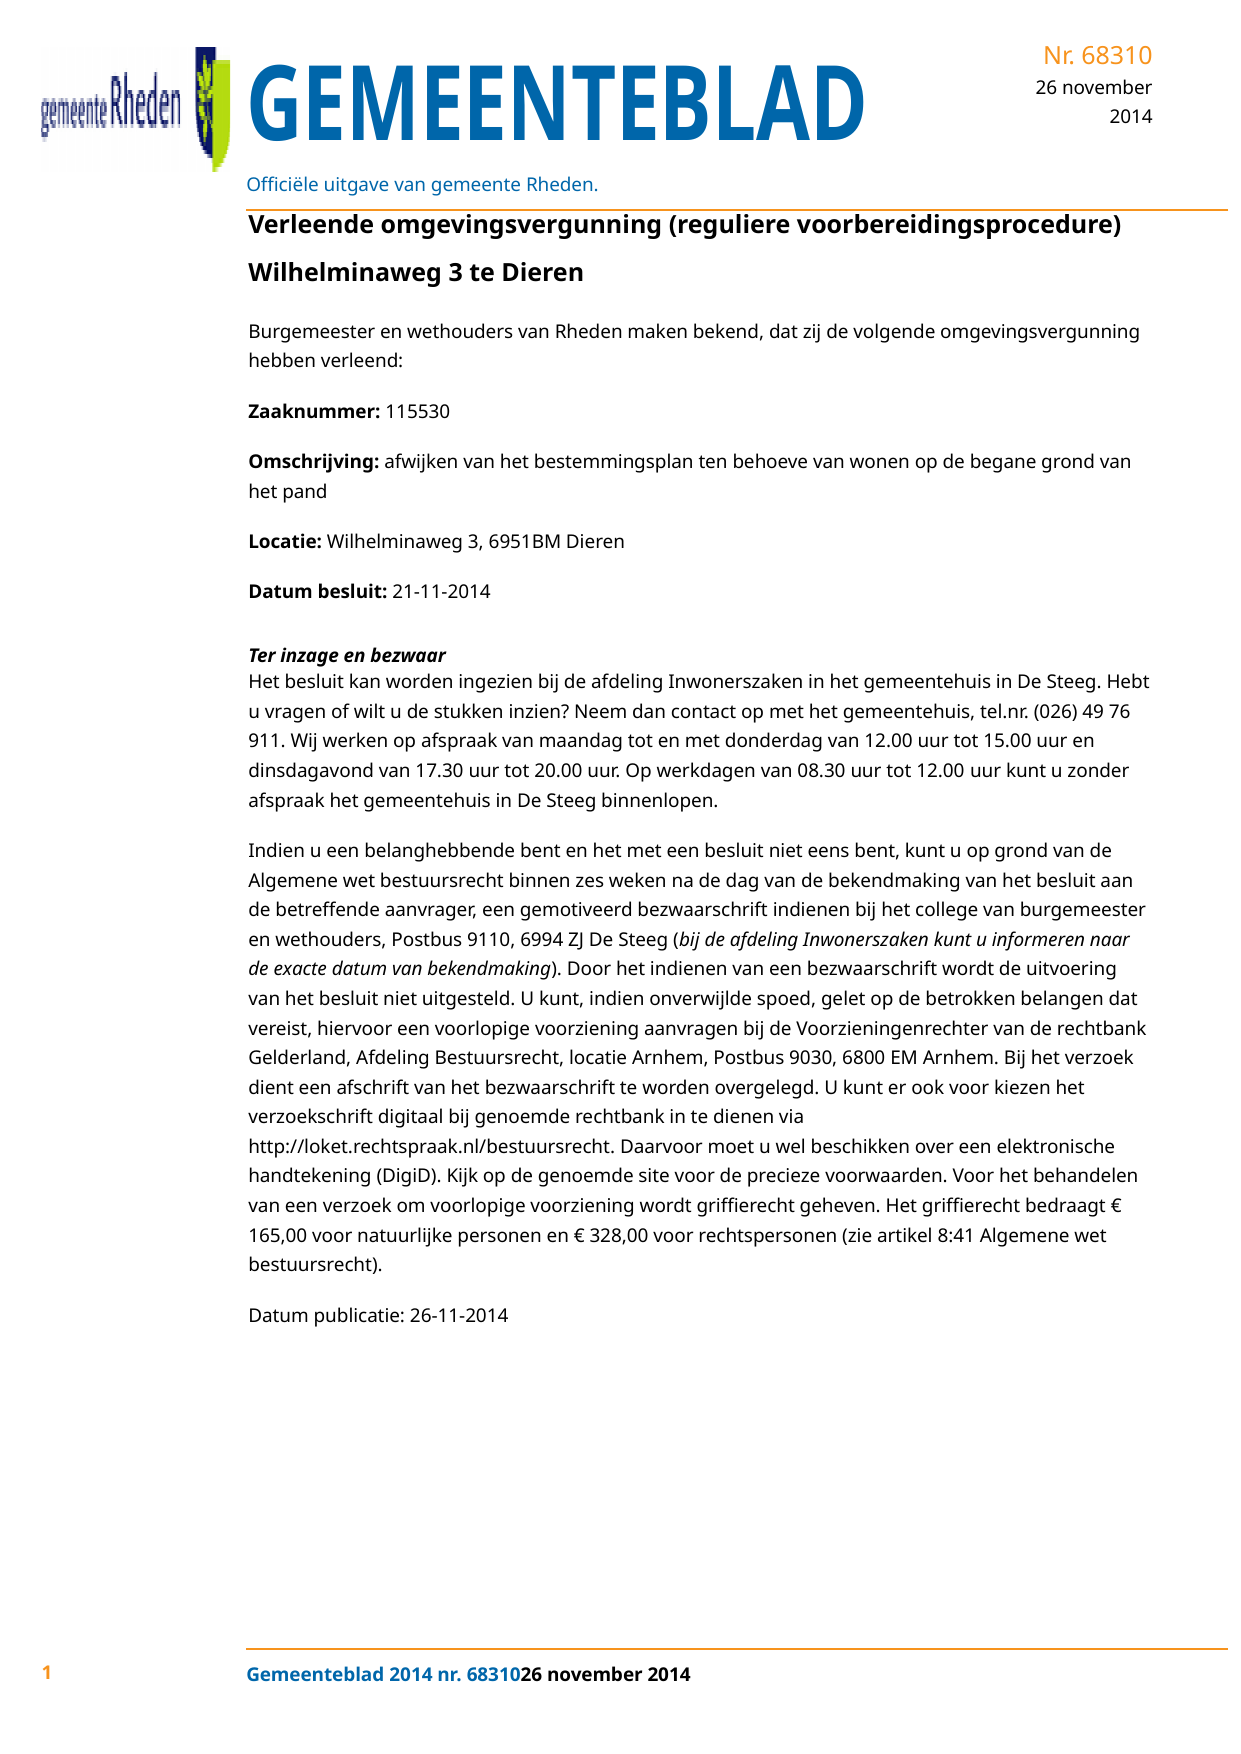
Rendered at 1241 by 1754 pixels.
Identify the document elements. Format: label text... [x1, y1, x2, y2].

text Het besluit kan worden ingezien bij de afdeling Inwonerszaken in het gemeentehuis in De Steeg. Hebt u vragen of wilt u de stukken inzien? Neem dan contact op met het gemeentehuis, tel.nr. (026) 49 76 911. Wij werken op afspraak van maandag tot en met donderdag van 12.00 uur tot 15.00 uur en dinsdagavond van 17.30 uur tot 20.00 uur. Op werkdagen van 08.30 uur tot 12.00 uur kunt u zonder afspraak het gemeentehuis in De Steeg binnenlopen. [248, 668, 1152, 812]
text Verleende omgevingsvergunning (reguliere voorbereidingsprocedure) Wilhelminaweg 3 te Dieren [248, 211, 1152, 288]
text Datum besluit: 21-11-2014 [248, 579, 1152, 604]
picture [41, 47, 231, 172]
text Indien u een belanghebbende bent en het met een besluit niet eens bent, kunt u op grond van de Algemene wet bestuursrecht binnen zes weken na de dag van de bekendmaking van het besluit aan de betreffende aanvrager, een gemotiveerd bezwaarschrift indienen bij het college van burgemeester en wethouders, Postbus 9110, 6994 ZJ De Steeg (bij de afdeling Inwonerszaken kunt u informeren naar de exacte datum van bekendmaking). Door het indienen van een bezwaarschrift wordt de uitvoering van het besluit niet uitgesteld. U kunt, indien onverwijlde spoed, gelet op de betrokken belangen dat vereist, hiervoor een voorlopige voorziening aanvragen bij de Voorzieningenrechter van de rechtbank Gelderland, Afdeling Bestuursrecht, locatie Arnhem, Postbus 9030, 6800 EM Arnhem. Bij het verzoek dient een afschrift van het bezwaarschrift te worden overgelegd. U kunt er ook voor kiezen het verzoekschrift digitaal bij genoemde rechtbank in te dienen via http://loket.rechtspraak.nl/bestuursrecht. Daarvoor moet u wel beschikken over een elektronische handtekening (DigiD). Kijk op de genoemde site voor de precieze voorwaarden. Voor het behandelen van een verzoek om voorlopige voorziening wordt griffierecht geheven. Het griffierecht bedraagt € 165,00 voor natuurlijke personen en € 328,00 voor rechtspersonen (zie artikel 8:41 Algemene wet bestuursrecht). [248, 837, 1152, 1277]
text Zaaknummer: 115530 [248, 398, 1152, 424]
text Datum publicatie: 26-11-2014 [248, 1302, 1152, 1327]
text Burgemeester en wethouders van Rheden maken bekend, dat zij de volgende omgevingsvergunning hebben verleend: [248, 318, 1152, 373]
text Locatie: Wilhelminaweg 3, 6951BM Dieren [248, 528, 1152, 554]
text Omschrijving: afwijken van het bestemmingsplan ten behoeve van wonen op de begane grond van het pand [248, 448, 1152, 504]
text Ter inzage en bezwaar [248, 643, 1152, 668]
